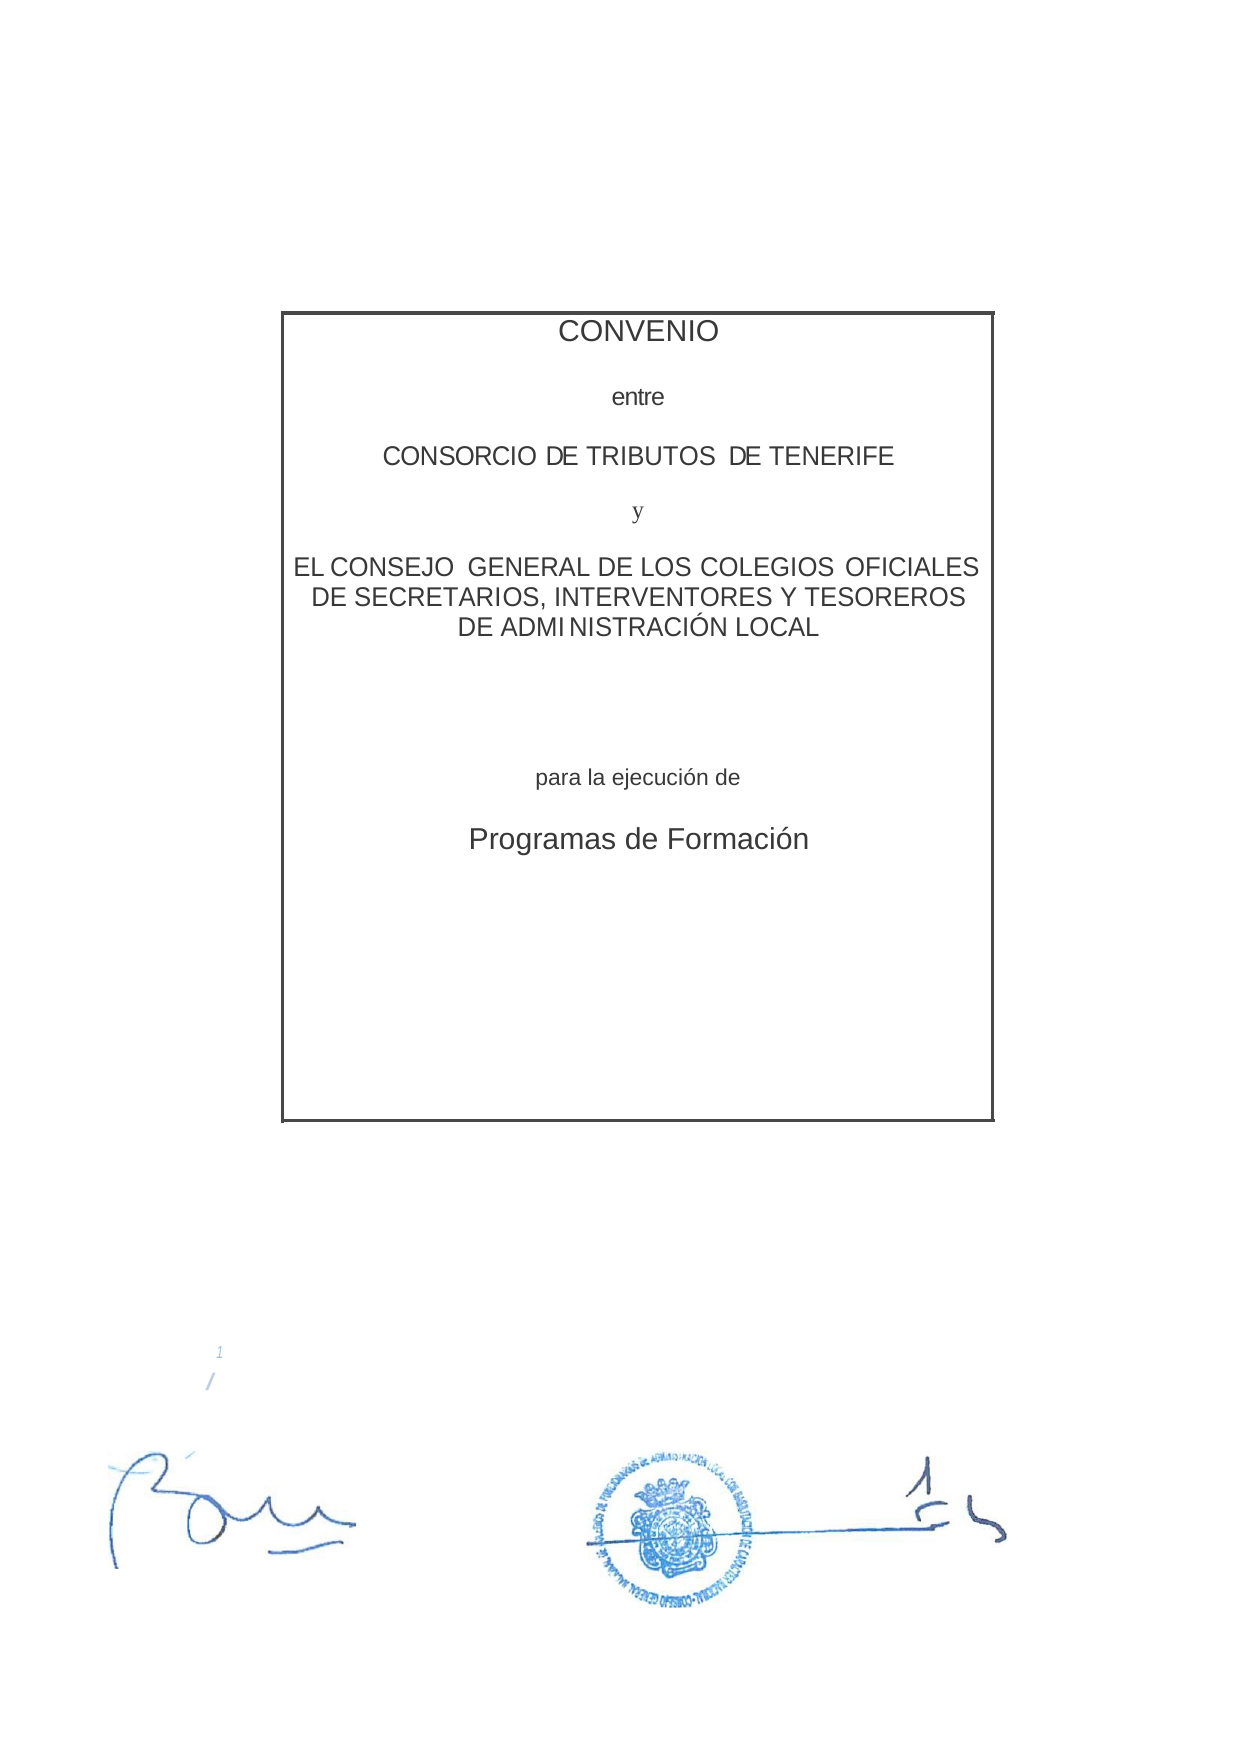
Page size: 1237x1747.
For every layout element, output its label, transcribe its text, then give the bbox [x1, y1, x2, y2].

subtitle / [96, 1368, 325, 1396]
text 1 [96, 1342, 344, 1362]
